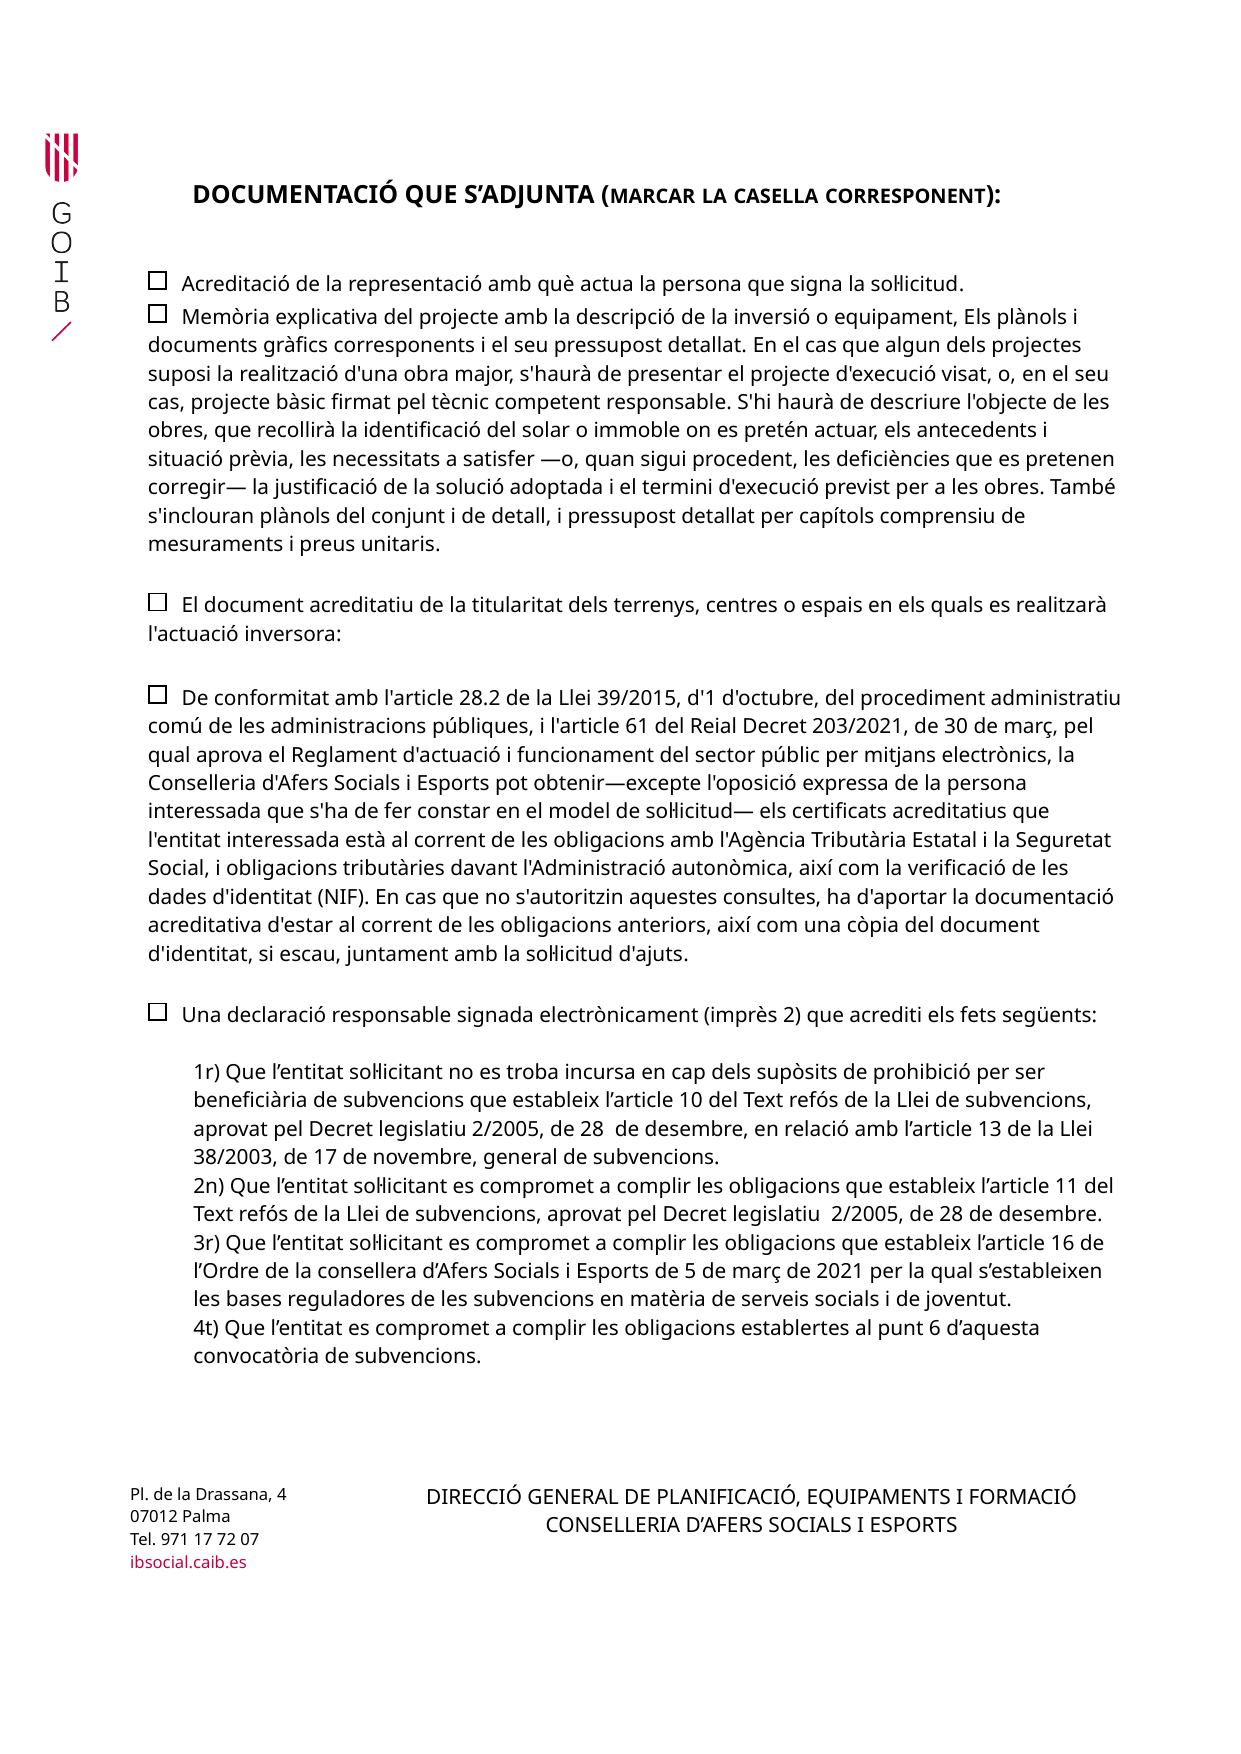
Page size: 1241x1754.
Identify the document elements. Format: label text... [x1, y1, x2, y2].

text DOCUMENTACIÓ QUE S’ADJUNTA (marcar la casella corresponent): [118, 176, 1167, 210]
list De conformitat amb l'article 28.2 de la Llei 39/2015, d'1 d'octubre, del procediment administratiu comú de les administracions públiques, i l'article 61 del Reial Decret 203/2021, de 30 de març, pel qual aprova el Reglament d'actuació i funcionament del sector públic per mitjans electrònics, la Conselleria d'Afers Socials i Esports pot obtenir—excepte l'oposició expressa de la persona interessada que s'ha de fer constar en el model de sol·licitud— els certificats acreditatius que l'entitat interessada està al corrent de les obligacions amb l'Agència Tributària Estatal i la Seguretat Social, i obligacions tributàries davant l'Administració autonòmica, així com la verificació de les dades d'identitat (NIF). En cas que no s'autoritzin aquestes consultes, ha d'aportar la documentació acreditativa d'estar al corrent de les obligacions anteriors, així com una còpia del document d'identitat, si escau, juntament amb la sol·licitud d'ajuts. [148, 678, 1122, 967]
list Memòria explicativa del projecte amb la descripció de la inversió o equipament, Els plànols i documents gràfics corresponents i el seu pressupost detallat. En el cas que algun dels projectes suposi la realització d'una obra major, s'haurà de presentar el projecte d'execució visat, o, en el seu cas, projecte bàsic firmat pel tècnic competent responsable. S'hi haurà de descriure l'objecte de les obres, que recollirà la identificació del solar o immoble on es pretén actuar, els antecedents i situació prèvia, les necessitats a satisfer —o, quan sigui procedent, les deficiències que es pretenen corregir— la justificació de la solució adoptada i el termini d'execució previst per a les obres. També s'inclouran plànols del conjunt i de detall, i pressupost detallat per capítols comprensiu de mesuraments i preus unitaris. [148, 297, 1122, 558]
picture [17, 110, 107, 372]
list 2n) Que l’entitat sol·licitant es compromet a complir les obligacions que estableix l’article 11 del Text refós de la Llei de subvencions, aprovat pel Decret legislatiu 2/2005, de 28 de desembre. [156, 1171, 1122, 1228]
list Acreditació de la representació amb què actua la persona que signa la sol·licitud. [181, 264, 1122, 297]
list 3r) Que l’entitat sol·licitant es compromet a complir les obligacions que estableix l’article 16 de l’Ordre de la consellera d’Afers Socials i Esports de 5 de març de 2021 per la qual s’estableixen les bases reguladores de les subvencions en matèria de serveis socials i de joventut. [156, 1228, 1122, 1313]
list El document acreditatiu de la titularitat dels terrenys, centres o espais en els quals es realitzarà l'actuació inversora: [148, 586, 1122, 647]
list 4t) Que l’entitat es compromet a complir les obligacions establertes al punt 6 d’aquesta convocatòria de subvencions. [156, 1313, 1122, 1370]
list Una declaració responsable signada electrònicament (imprès 2) que acrediti els fets següents: [181, 996, 1122, 1028]
list 1r) Que l’entitat sol·licitant no es troba incursa en cap dels supòsits de prohibició per ser beneficiària de subvencions que estableix l’article 10 del Text refós de la Llei de subvencions, aprovat pel Decret legislatiu 2/2005, de 28 de desembre, en relació amb l’article 13 de la Llei 38/2003, de 17 de novembre, general de subvencions. [156, 1057, 1122, 1171]
